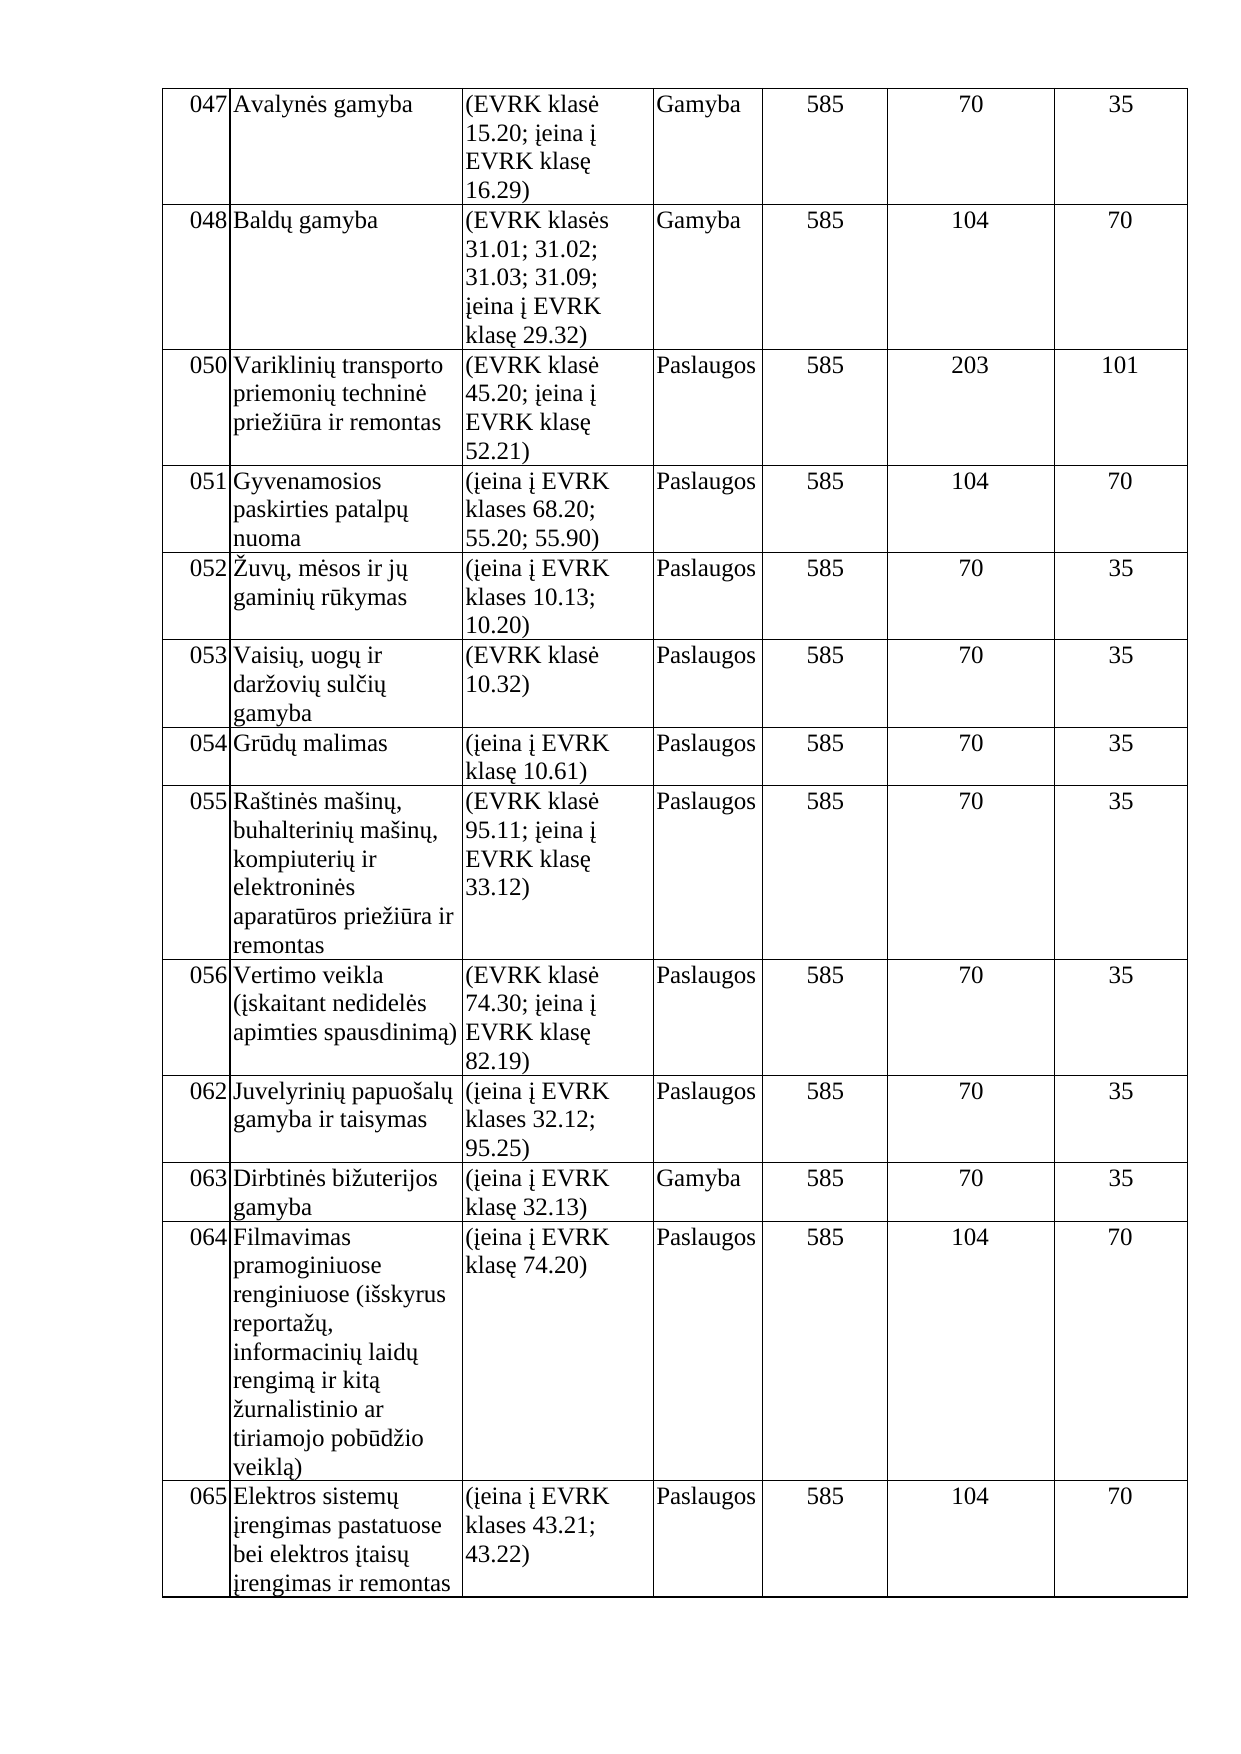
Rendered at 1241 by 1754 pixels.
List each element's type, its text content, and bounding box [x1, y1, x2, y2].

table_cell 104 [888, 466, 1054, 552]
table_cell 065 [163, 1481, 229, 1596]
table_cell 585 [763, 1222, 887, 1480]
table_cell Paslaugos [654, 466, 762, 552]
table_cell Paslaugos [654, 960, 762, 1075]
table_cell 048 [163, 205, 229, 349]
table_cell 585 [763, 960, 887, 1075]
table_cell Paslaugos [654, 728, 762, 785]
table_cell (įeina į EVRK klases 68.20; 55.20; 55.90) [463, 466, 653, 552]
table_cell Filmavimas pramoginiuose renginiuose (išskyrus reportažų, informacinių laidų rengimą ir kitą žurnalistinio ar tiriamojo pobūdžio veiklą) [231, 1222, 462, 1480]
table_cell Raštinės mašinų, buhalterinių mašinų, kompiuterių ir elektroninės aparatūros priežiūra ir remontas [231, 786, 462, 959]
table_cell Gamyba [654, 89, 762, 204]
table_cell 585 [763, 1481, 887, 1596]
table_cell (EVRK klasė 10.32) [463, 640, 653, 727]
table_cell 062 [163, 1076, 229, 1162]
table_cell 585 [763, 1163, 887, 1221]
table_cell Gyvenamosios paskirties patalpų nuoma [231, 466, 462, 552]
table_cell (EVRK klasės 31.01; 31.02; 31.03; 31.09; įeina į EVRK klasę 29.32) [463, 205, 653, 349]
table_cell 101 [1055, 350, 1187, 465]
table_cell Vertimo veikla (įskaitant nedidelės apimties spausdinimą) [231, 960, 462, 1075]
table_cell 585 [763, 728, 887, 785]
table_cell Paslaugos [654, 640, 762, 727]
table_cell 35 [1055, 640, 1187, 727]
table_cell 047 [163, 89, 229, 204]
table_cell 70 [888, 786, 1054, 959]
table_cell (EVRK klasė 95.11; įeina į EVRK klasę 33.12) [463, 786, 653, 959]
table_cell Juvelyrinių papuošalų gamyba ir taisymas [231, 1076, 462, 1162]
table_cell 585 [763, 350, 887, 465]
table_cell 585 [763, 466, 887, 552]
table_cell 70 [888, 960, 1054, 1075]
table_cell 104 [888, 1222, 1054, 1480]
table_cell (įeina į EVRK klases 10.13; 10.20) [463, 553, 653, 639]
table_cell Vaisių, uogų ir daržovių sulčių gamyba [231, 640, 462, 727]
table_cell 70 [888, 553, 1054, 639]
table_cell Dirbtinės bižuterijos gamyba [231, 1163, 462, 1221]
table_cell 585 [763, 205, 887, 349]
table_cell Variklinių transporto priemonių techninė priežiūra ir remontas [231, 350, 462, 465]
table_cell 052 [163, 553, 229, 639]
table_cell (įeina į EVRK klasę 10.61) [463, 728, 653, 785]
table_cell 35 [1055, 1163, 1187, 1221]
table_cell 35 [1055, 89, 1187, 204]
table_cell Žuvų, mėsos ir jų gaminių rūkymas [231, 553, 462, 639]
table_cell 70 [1055, 466, 1187, 552]
table_cell 056 [163, 960, 229, 1075]
table_cell 585 [763, 89, 887, 204]
table_cell 585 [763, 640, 887, 727]
table_cell (įeina į EVRK klasę 74.20) [463, 1222, 653, 1480]
table_cell 585 [763, 553, 887, 639]
table_cell 055 [163, 786, 229, 959]
table_cell Paslaugos [654, 786, 762, 959]
table_cell Paslaugos [654, 1222, 762, 1480]
table_cell Paslaugos [654, 1076, 762, 1162]
table_cell 053 [163, 640, 229, 727]
table_cell 051 [163, 466, 229, 552]
table_cell 585 [763, 1076, 887, 1162]
table_cell (EVRK klasė 45.20; įeina į EVRK klasę 52.21) [463, 350, 653, 465]
table_cell Grūdų malimas [231, 728, 462, 785]
table_cell 35 [1055, 1076, 1187, 1162]
table_cell 063 [163, 1163, 229, 1221]
table_cell (EVRK klasė 74.30; įeina į EVRK klasę 82.19) [463, 960, 653, 1075]
table_cell 104 [888, 205, 1054, 349]
table_cell 70 [888, 640, 1054, 727]
table_cell 70 [1055, 1222, 1187, 1480]
table_cell 70 [888, 728, 1054, 785]
table_cell 70 [1055, 205, 1187, 349]
table_cell 104 [888, 1481, 1054, 1596]
table_cell 70 [888, 1163, 1054, 1221]
table_cell 054 [163, 728, 229, 785]
table_cell 70 [888, 1076, 1054, 1162]
table_cell Baldų gamyba [231, 205, 462, 349]
table_cell (įeina į EVRK klasę 32.13) [463, 1163, 653, 1221]
table_cell Paslaugos [654, 350, 762, 465]
table_cell Paslaugos [654, 553, 762, 639]
table_cell 203 [888, 350, 1054, 465]
table_cell 70 [888, 89, 1054, 204]
table_cell 35 [1055, 960, 1187, 1075]
table_cell (įeina į EVRK klases 43.21; 43.22) [463, 1481, 653, 1596]
table_cell Avalynės gamyba [231, 89, 462, 204]
table_cell Paslaugos [654, 1481, 762, 1596]
table_cell 585 [763, 786, 887, 959]
table_cell (EVRK klasė 15.20; įeina į EVRK klasę 16.29) [463, 89, 653, 204]
table_cell Elektros sistemų įrengimas pastatuose bei elektros įtaisų įrengimas ir remontas [231, 1481, 462, 1596]
table_cell 35 [1055, 553, 1187, 639]
table_cell 064 [163, 1222, 229, 1480]
table_cell 70 [1055, 1481, 1187, 1596]
table_cell Gamyba [654, 205, 762, 349]
table_cell 35 [1055, 728, 1187, 785]
table_cell Gamyba [654, 1163, 762, 1221]
table_cell (įeina į EVRK klases 32.12; 95.25) [463, 1076, 653, 1162]
table_cell 050 [163, 350, 229, 465]
table_cell 35 [1055, 786, 1187, 959]
